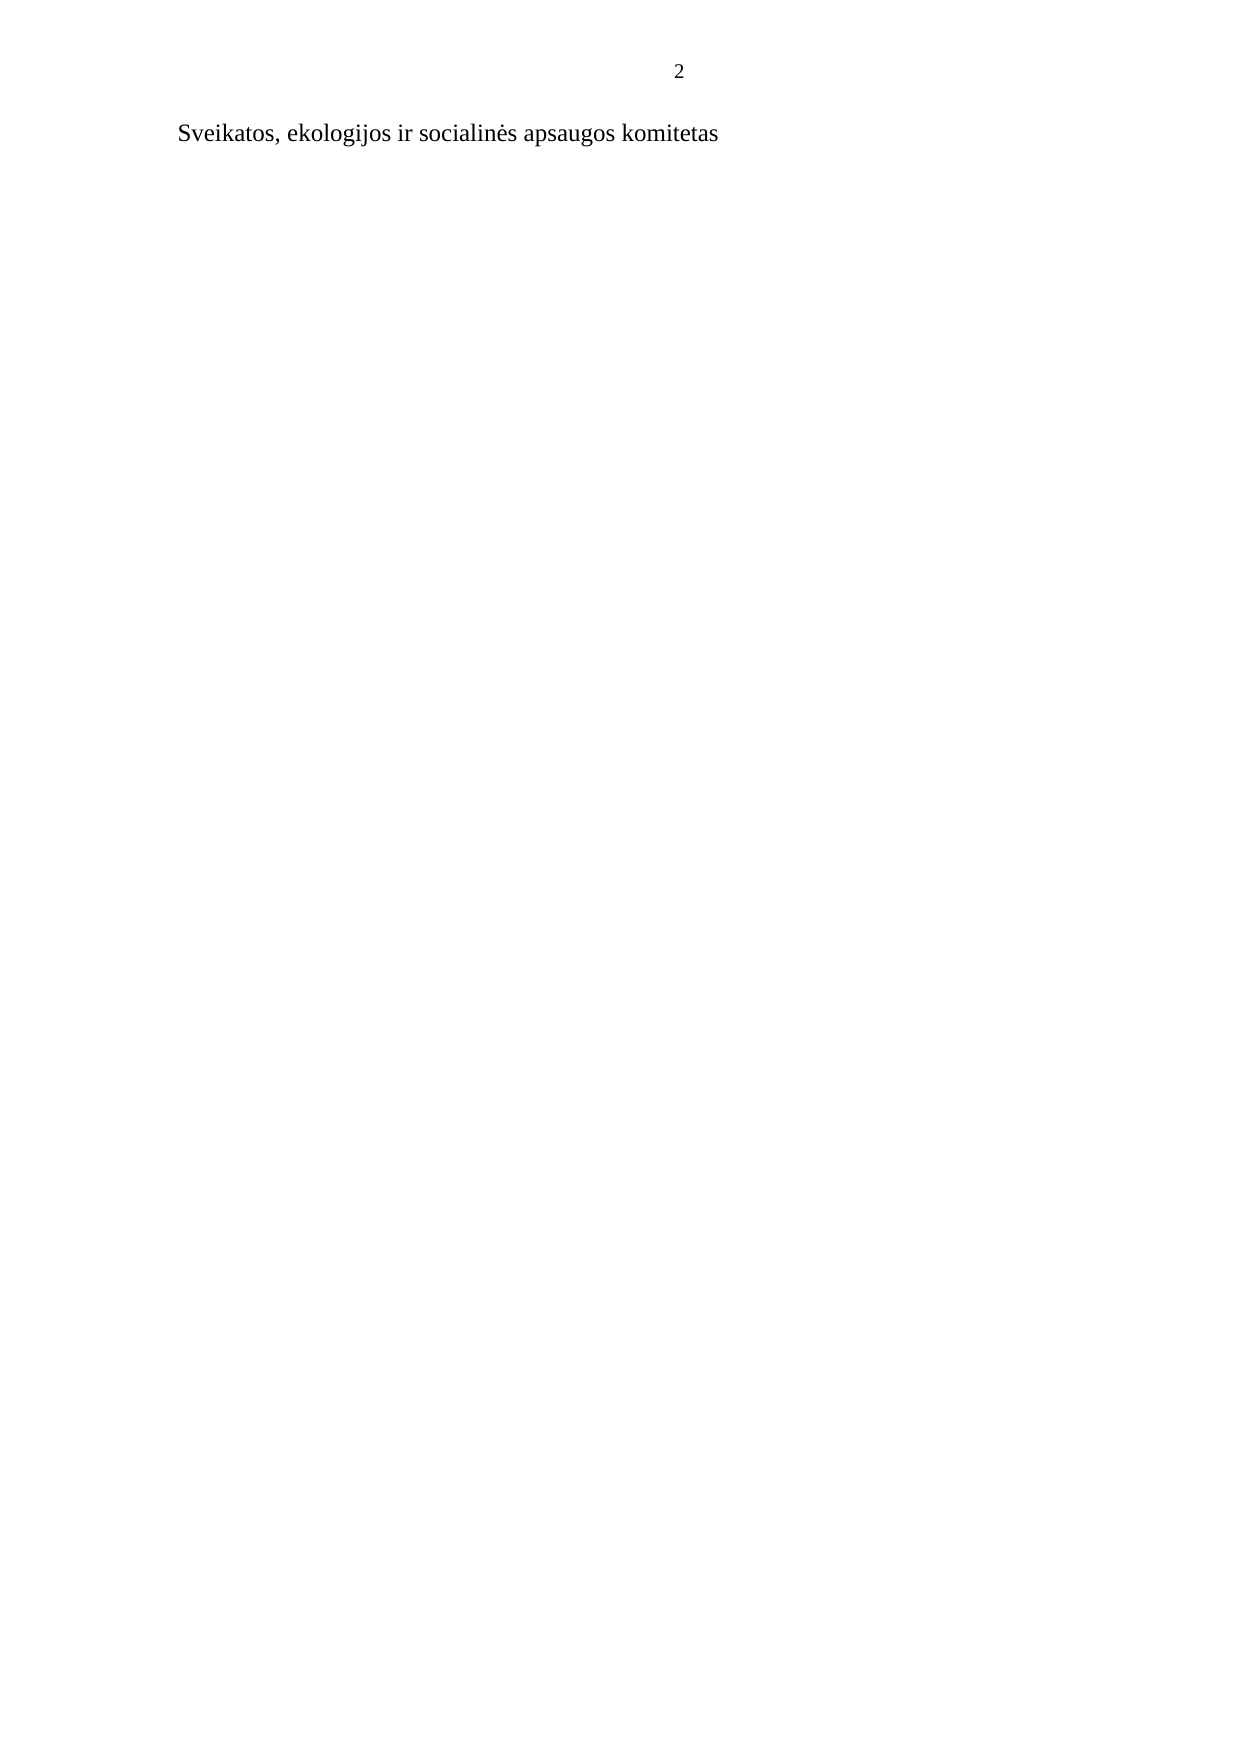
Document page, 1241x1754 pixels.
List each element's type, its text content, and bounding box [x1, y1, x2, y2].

text Sveikatos, ekologijos ir socialinės apsaugos komitetas [177, 118, 1181, 147]
